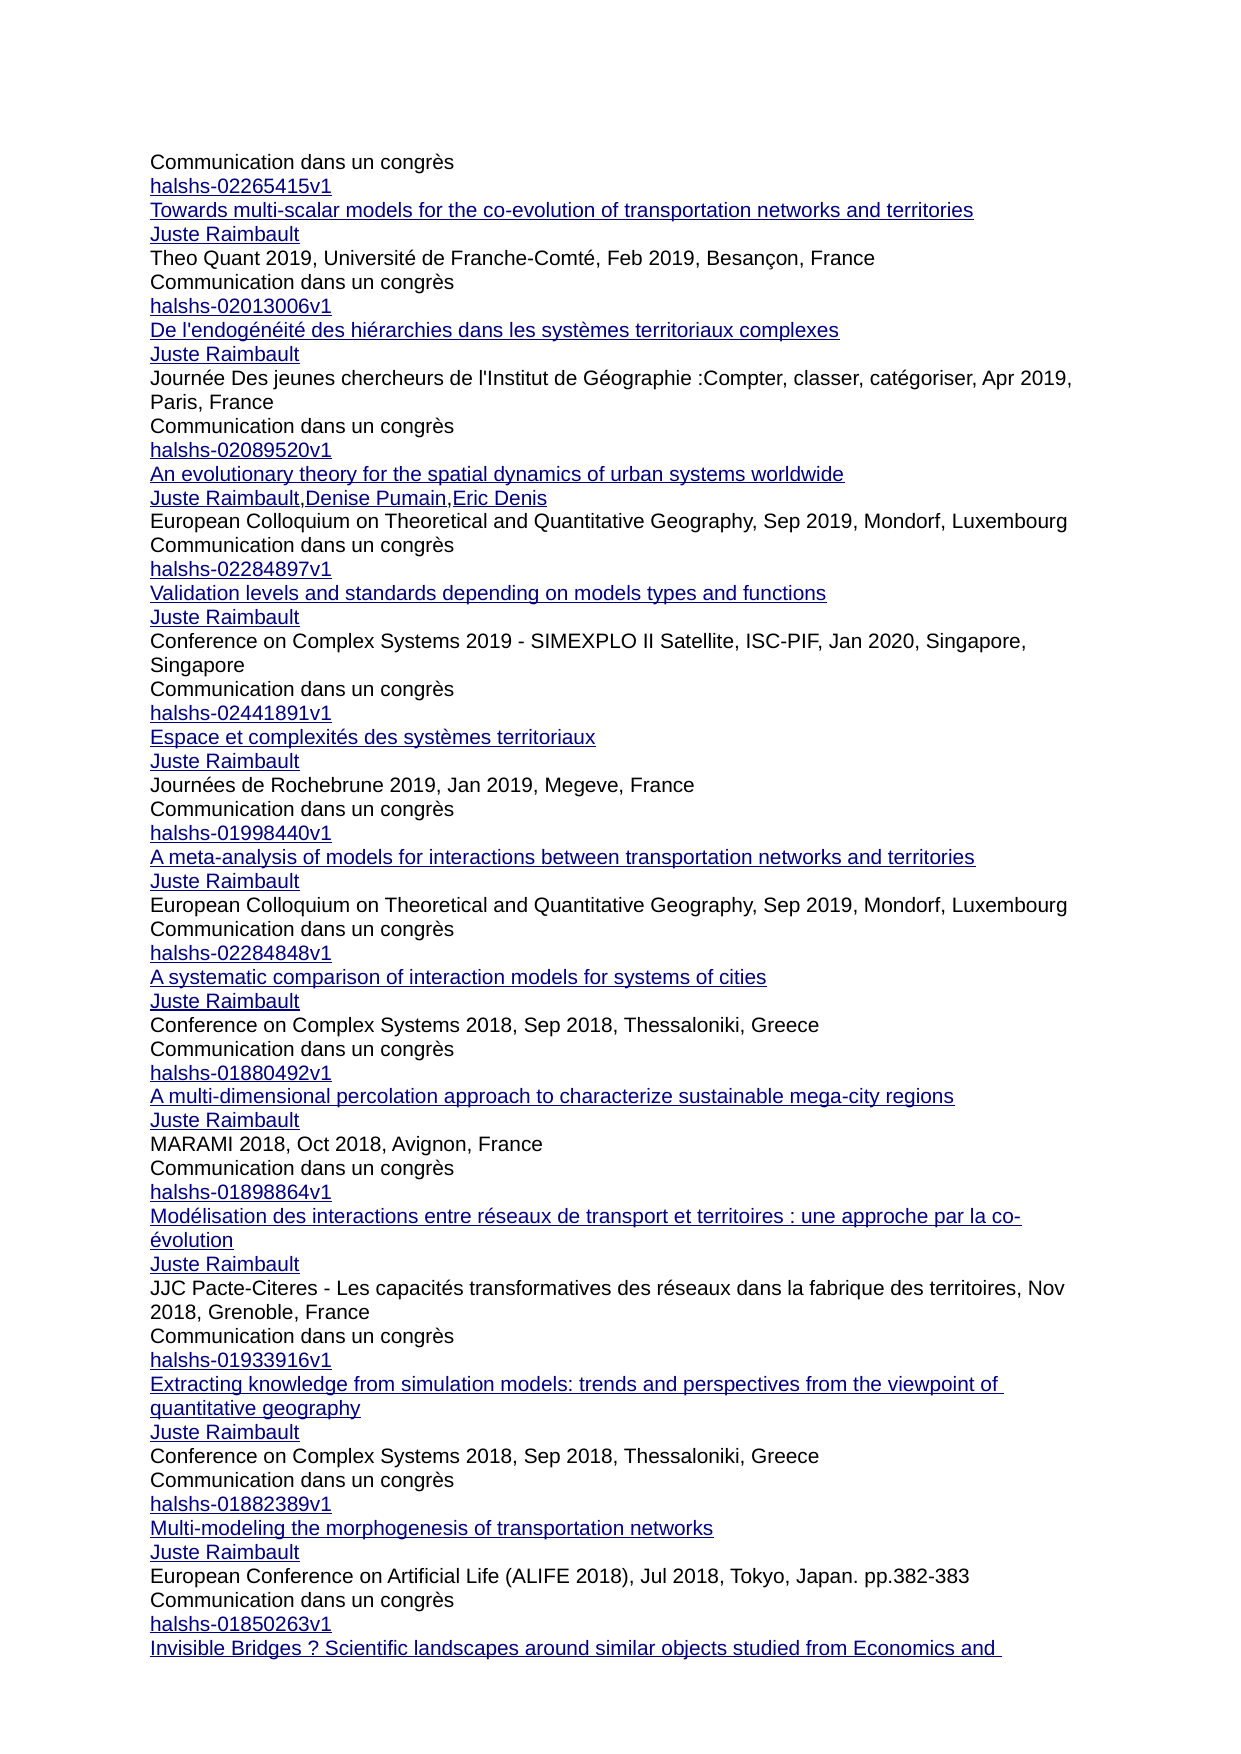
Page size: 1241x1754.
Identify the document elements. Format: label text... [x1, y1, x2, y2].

table_cell Towards multi-scalar models for the co-evolution of transportation networks and territories Juste Raimbault Theo Quant 2019, Université de Franche-Comté, Feb 2019, Besançon, France Communication dans un congrès halshs-02013006v1 [150, 198, 1090, 318]
table_cell De l'endogénéité des hiérarchies dans les systèmes territoriaux complexes Juste Raimbault Journée Des jeunes chercheurs de l'Institut de Géographie :Compter, classer, catégoriser, Apr 2019, Paris, France Communication dans un congrès halshs-02089520v1 [150, 318, 1090, 461]
table_cell Modélisation des interactions entre réseaux de transport et territoires : une approche par la co-évolution Juste Raimbault JJC Pacte-Citeres - Les capacités transformatives des réseaux dans la fabrique des territoires, Nov 2018, Grenoble, France Communication dans un congrès halshs-01933916v1 [150, 1204, 1090, 1372]
table_cell A meta-analysis of models for interactions between transportation networks and territories Juste Raimbault European Colloquium on Theoretical and Quantitative Geography, Sep 2019, Mondorf, Luxembourg Communication dans un congrès halshs-02284848v1 [150, 845, 1090, 964]
table_cell Validation levels and standards depending on models types and functions Juste Raimbault Conference on Complex Systems 2019 - SIMEXPLO II Satellite, ISC-PIF, Jan 2020, Singapore, Singapore Communication dans un congrès halshs-02441891v1 [150, 581, 1090, 725]
table_cell Extracting knowledge from simulation models: trends and perspectives from the viewpoint of quantitative geography Juste Raimbault Conference on Complex Systems 2018, Sep 2018, Thessaloniki, Greece Communication dans un congrès halshs-01882389v1 [150, 1372, 1090, 1516]
table_cell Multi-modeling the morphogenesis of transportation networks Juste Raimbault European Conference on Artificial Life (ALIFE 2018), Jul 2018, Tokyo, Japan. pp.382-383 Communication dans un congrès halshs-01850263v1 [150, 1516, 1090, 1635]
table_cell Communication dans un congrès halshs-02265415v1 [150, 150, 1090, 198]
table_cell Espace et complexités des systèmes territoriaux Juste Raimbault Journées de Rochebrune 2019, Jan 2019, Megeve, France Communication dans un congrès halshs-01998440v1 [150, 725, 1090, 845]
table_cell Invisible Bridges ? Scientific landscapes around similar objects studied from Economics and [150, 1635, 1090, 1659]
table_cell A systematic comparison of interaction models for systems of cities Juste Raimbault Conference on Complex Systems 2018, Sep 2018, Thessaloniki, Greece Communication dans un congrès halshs-01880492v1 [150, 965, 1090, 1084]
table_cell A multi-dimensional percolation approach to characterize sustainable mega-city regions Juste Raimbault MARAMI 2018, Oct 2018, Avignon, France Communication dans un congrès halshs-01898864v1 [150, 1084, 1090, 1204]
table_cell An evolutionary theory for the spatial dynamics of urban systems worldwide Juste Raimbault,Denise Pumain,Eric Denis European Colloquium on Theoretical and Quantitative Geography, Sep 2019, Mondorf, Luxembourg Communication dans un congrès halshs-02284897v1 [150, 461, 1090, 581]
